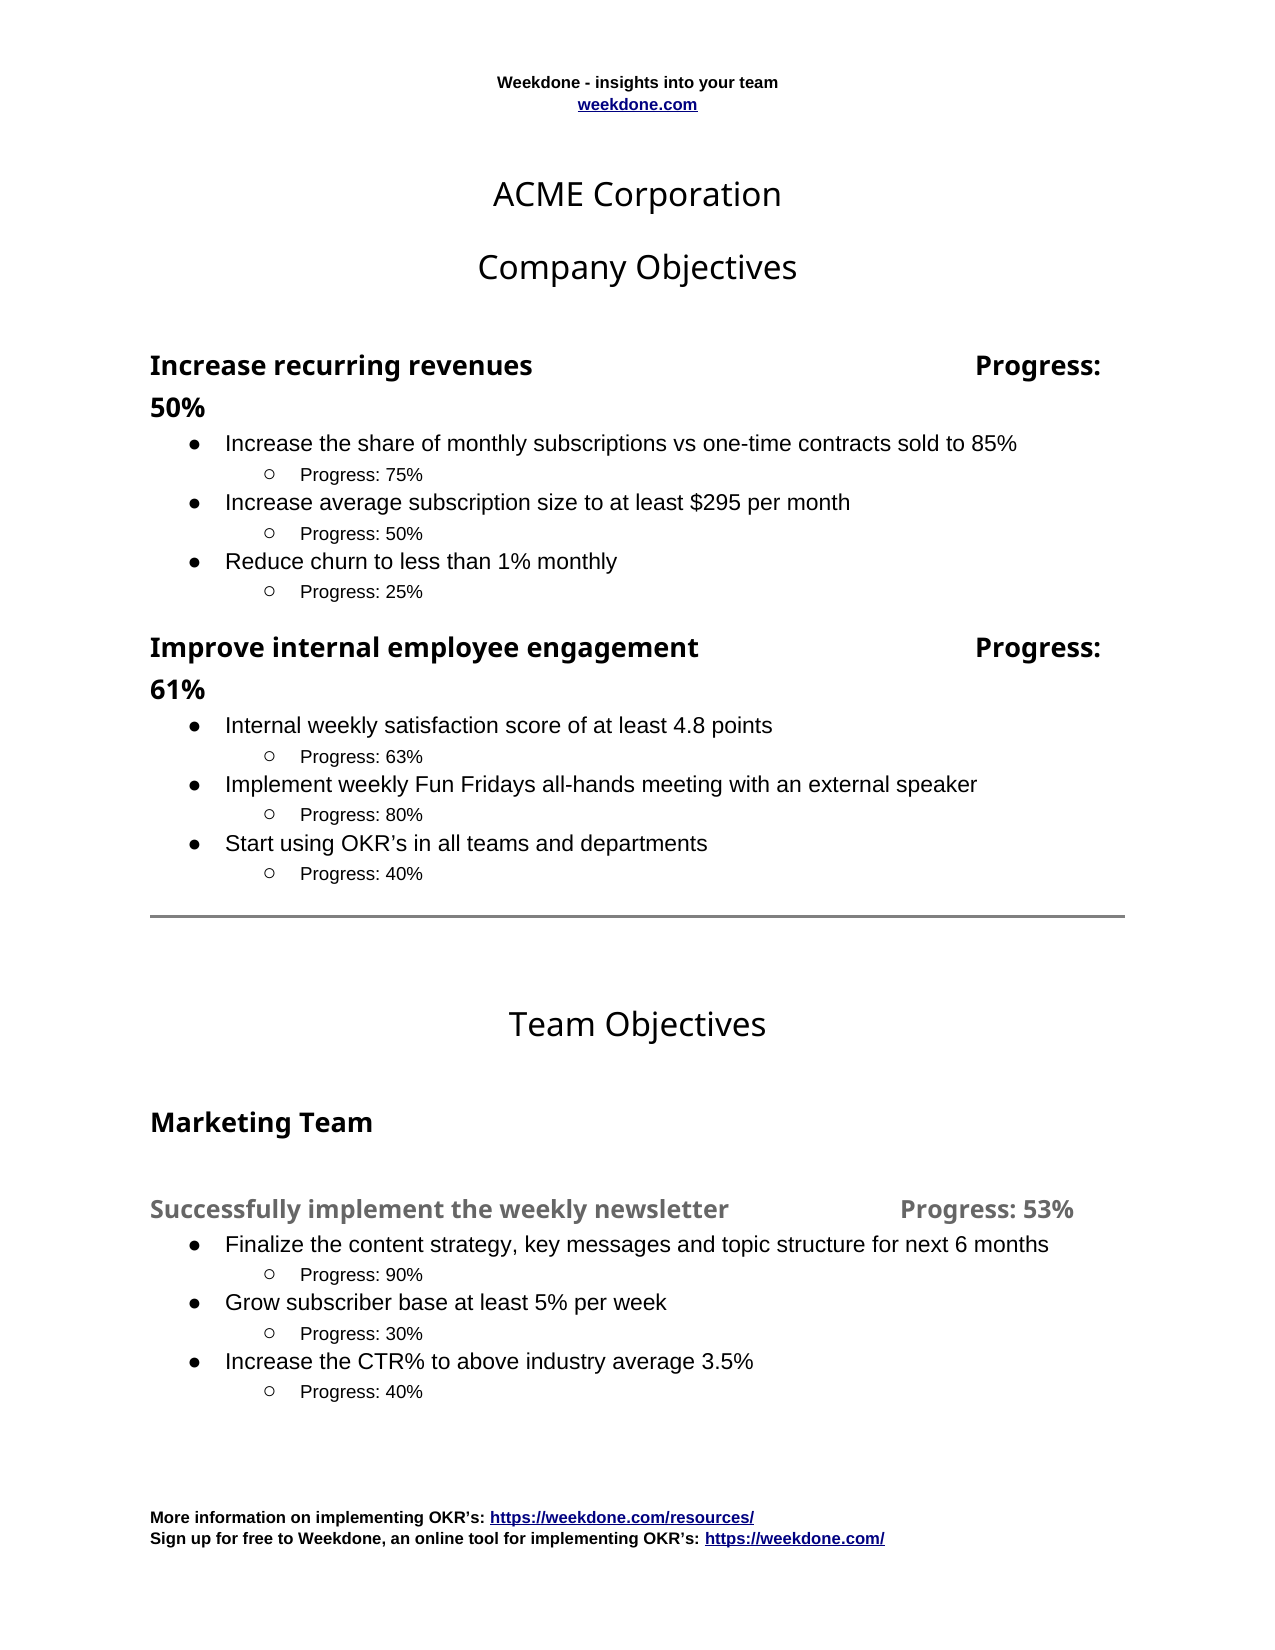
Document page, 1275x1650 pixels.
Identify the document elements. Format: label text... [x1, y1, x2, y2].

list Progress: 30% [262, 1319, 1125, 1345]
subtitle Marketing Team [150, 1104, 1125, 1141]
list Progress: 25% [262, 578, 1125, 603]
list Progress: 50% [262, 519, 1125, 545]
list Progress: 40% [262, 860, 1125, 885]
list Start using OKR’s in all teams and departments [187, 830, 1125, 856]
list Progress: 75% [262, 460, 1125, 486]
list Implement weekly Fun Fridays all-hands meeting with an external speaker [187, 772, 1125, 797]
list Increase average subscription size to at least $295 per month [187, 490, 1125, 515]
subtitle ACME Corporation [150, 171, 1125, 216]
subtitle Improve internal employee engagement Progress: 61% [150, 628, 1125, 707]
list Progress: 63% [262, 742, 1125, 768]
list Progress: 80% [262, 801, 1125, 827]
list Increase the share of monthly subscriptions vs one-time contracts sold to 85% [187, 431, 1125, 457]
subtitle Increase recurring revenues Progress: 50% [150, 346, 1125, 426]
subtitle Successfully implement the weekly newsletter Progress: 53% [150, 1192, 1125, 1226]
list Internal weekly satisfaction score of at least 4.8 points [187, 713, 1125, 738]
list Reduce churn to less than 1% monthly [187, 548, 1125, 574]
subtitle Company Objectives [150, 244, 1125, 289]
list Finalize the content strategy, key messages and topic structure for next 6 months [187, 1231, 1125, 1257]
subtitle Team Objectives [150, 1001, 1125, 1047]
list Increase the CTR% to above industry average 3.5% [187, 1349, 1125, 1374]
list Progress: 90% [262, 1261, 1125, 1286]
list Grow subscriber base at least 5% per week [187, 1290, 1125, 1316]
list Progress: 40% [262, 1378, 1125, 1404]
